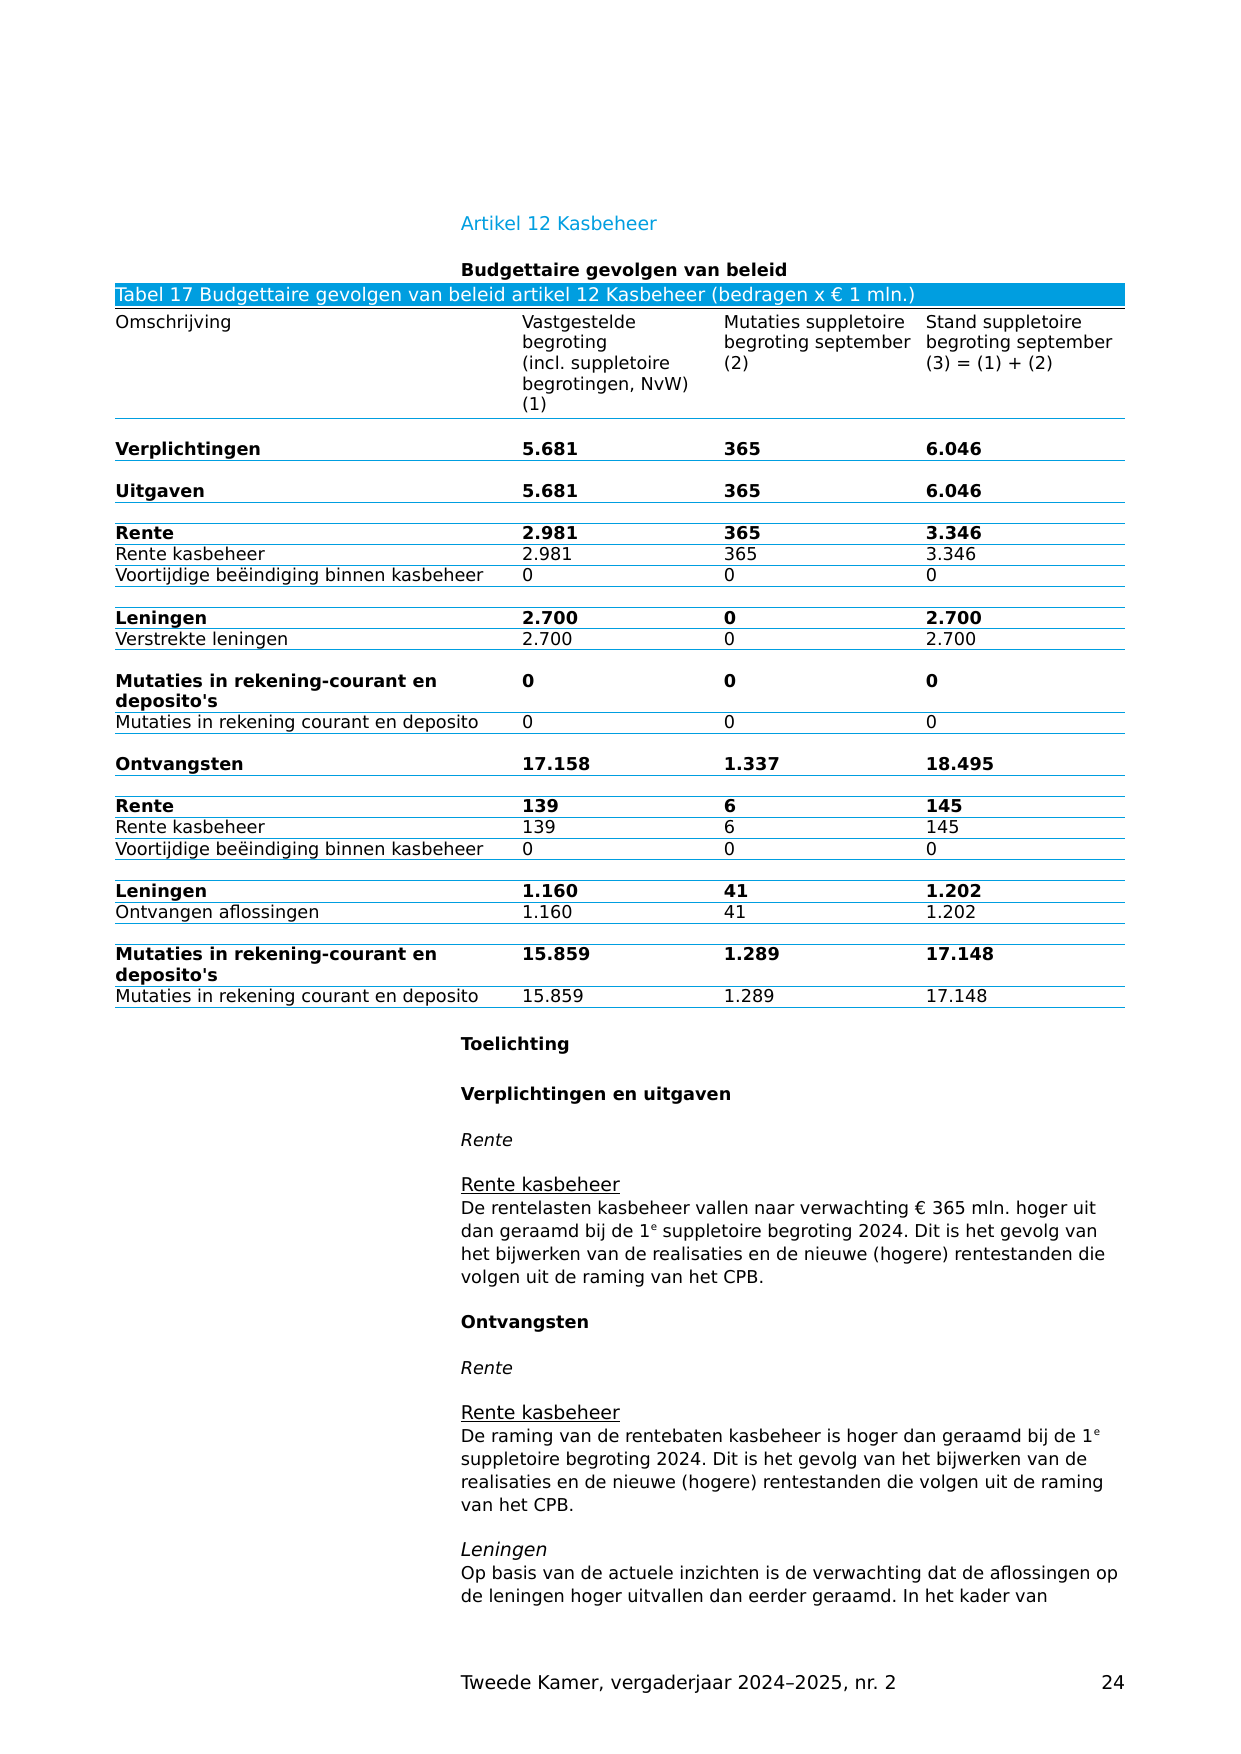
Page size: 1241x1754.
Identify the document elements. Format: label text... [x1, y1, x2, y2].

table_cell [115, 587, 519, 607]
table_cell 139 [519, 797, 721, 817]
table_cell Voortijdige beëindiging binnen kasbeheer [115, 566, 519, 586]
table_cell 0 [519, 713, 721, 733]
table_cell [923, 461, 1125, 481]
text Budgettaire gevolgen van beleid [461, 258, 1125, 281]
table_cell 0 [721, 566, 923, 586]
table_cell Verstrekte leningen [115, 629, 519, 649]
table_cell Mutaties in rekening courant en deposito [115, 713, 519, 733]
table_cell [923, 503, 1125, 522]
table_cell [519, 924, 721, 944]
table_cell Mutaties in rekening-courant en deposito's [115, 671, 519, 712]
table_cell 5.681 [519, 439, 721, 459]
table_cell Rente kasbeheer [115, 818, 519, 838]
table_cell 0 [519, 671, 721, 712]
table_cell 0 [721, 671, 923, 712]
table_cell 2.700 [923, 608, 1125, 628]
text Op basis van de actuele inzichten is de verwachting dat de aflossingen op de leningen hoger uitvallen dan eerder geraamd. In het kader van [461, 1561, 1125, 1607]
table_cell 6 [721, 797, 923, 817]
table_cell 41 [721, 881, 923, 902]
table_cell 1.160 [519, 903, 721, 923]
table_cell 0 [923, 566, 1125, 586]
table_cell 15.859 [519, 945, 721, 986]
table_cell 17.148 [923, 987, 1125, 1007]
table_cell 0 [519, 566, 721, 586]
table_cell 0 [923, 713, 1125, 733]
table_cell 365 [721, 545, 923, 565]
text De rentelasten kasbeheer vallen naar verwachting € 365 mln. hoger uit dan geraamd bĳ de 1e suppletoire begroting 2024. Dit is het gevolg van het bĳwerken van de realisaties en de nieuwe (hogere) rentestanden die volgen uit de raming van het CPB. [461, 1196, 1125, 1288]
table_cell Mutaties in rekening-courant en deposito's [115, 945, 519, 986]
table_cell [721, 419, 923, 439]
table_cell 6.046 [923, 481, 1125, 501]
text Rente kasbeheer [461, 1402, 1125, 1424]
table_cell 18.495 [923, 754, 1125, 775]
table_cell [519, 734, 721, 754]
table_cell 17.148 [923, 945, 1125, 986]
table_cell [115, 650, 519, 671]
text Ontvangsten [461, 1311, 1125, 1333]
table_cell [923, 650, 1125, 671]
table_cell [721, 924, 923, 944]
text Rente kasbeheer [461, 1174, 1125, 1196]
table_cell [519, 503, 721, 522]
table_cell Verplichtingen [115, 439, 519, 459]
table_cell [721, 860, 923, 880]
table_cell [721, 503, 923, 522]
table_cell Leningen [115, 881, 519, 902]
table_cell [115, 860, 519, 880]
table_cell Mutaties in rekening courant en deposito [115, 987, 519, 1007]
table_cell Stand suppletoire begroting september (3) = (1) + (2) [923, 309, 1125, 418]
table_cell Ontvangen aflossingen [115, 903, 519, 923]
text Toelichting [461, 1032, 1125, 1055]
table_cell 365 [721, 524, 923, 544]
table_cell [923, 419, 1125, 439]
table_cell Rente [115, 797, 519, 817]
table_cell 17.158 [519, 754, 721, 775]
table_cell Vastgestelde begroting (incl. suppletoire begrotingen, NvW) (1) [519, 309, 721, 418]
table_cell Rente [115, 524, 519, 544]
table_cell 6.046 [923, 439, 1125, 459]
table_cell 1.202 [923, 903, 1125, 923]
table_cell [923, 776, 1125, 796]
table_cell Ontvangsten [115, 754, 519, 775]
table_cell 6 [721, 818, 923, 838]
table_cell [923, 860, 1125, 880]
table_cell [115, 503, 519, 522]
table_cell [115, 924, 519, 944]
table_cell 2.700 [519, 629, 721, 649]
table_cell [721, 776, 923, 796]
table_cell 2.981 [519, 545, 721, 565]
text Rente [461, 1356, 1125, 1379]
table_cell [923, 924, 1125, 944]
table_cell 0 [721, 839, 923, 859]
table_cell [923, 587, 1125, 607]
table_cell 0 [721, 713, 923, 733]
table_cell [115, 734, 519, 754]
table_cell [519, 587, 721, 607]
table_cell 15.859 [519, 987, 721, 1007]
table_cell 1.289 [721, 945, 923, 986]
table_cell [519, 419, 721, 439]
table_cell 2.981 [519, 524, 721, 544]
table_cell Omschrijving [115, 309, 519, 418]
table_cell [519, 650, 721, 671]
title Artikel 12 Kasbeheer [461, 213, 1125, 235]
table_cell 0 [721, 608, 923, 628]
table_cell [115, 776, 519, 796]
text Leningen [461, 1539, 1125, 1561]
table_cell [519, 461, 721, 481]
table_cell 5.681 [519, 481, 721, 501]
table_cell Uitgaven [115, 481, 519, 501]
table_cell [721, 650, 923, 671]
text Verplichtingen en uitgaven [461, 1082, 1125, 1105]
table_cell [519, 776, 721, 796]
table_cell [115, 461, 519, 481]
table_cell 2.700 [923, 629, 1125, 649]
table_cell Mutaties suppletoire begroting september (2) [721, 309, 923, 418]
table_cell 145 [923, 818, 1125, 838]
table_cell 0 [721, 629, 923, 649]
table_cell 1.289 [721, 987, 923, 1007]
table_cell 0 [923, 671, 1125, 712]
table_cell 139 [519, 818, 721, 838]
table_cell 3.346 [923, 524, 1125, 544]
table_cell 365 [721, 481, 923, 501]
table_cell 0 [519, 839, 721, 859]
text De raming van de rentebaten kasbeheer is hoger dan geraamd bĳ de 1e suppletoire begroting 2024. Dit is het gevolg van het bĳwerken van de realisaties en de nieuwe (hogere) rentestanden die volgen uit de raming van het CPB. [461, 1424, 1125, 1516]
text Rente [461, 1128, 1125, 1151]
table_cell Voortijdige beëindiging binnen kasbeheer [115, 839, 519, 859]
table_cell 145 [923, 797, 1125, 817]
table_cell 0 [923, 839, 1125, 859]
table_cell [923, 734, 1125, 754]
table_cell 1.202 [923, 881, 1125, 902]
table_cell 3.346 [923, 545, 1125, 565]
table_cell 2.700 [519, 608, 721, 628]
table_cell [721, 734, 923, 754]
table_cell [721, 587, 923, 607]
table_cell Leningen [115, 608, 519, 628]
table_cell [721, 461, 923, 481]
table_cell [519, 860, 721, 880]
table_cell Rente kasbeheer [115, 545, 519, 565]
table_cell [115, 419, 519, 439]
table_cell 1.337 [721, 754, 923, 775]
table_cell 41 [721, 903, 923, 923]
table_cell 1.160 [519, 881, 721, 902]
table_cell 365 [721, 439, 923, 459]
